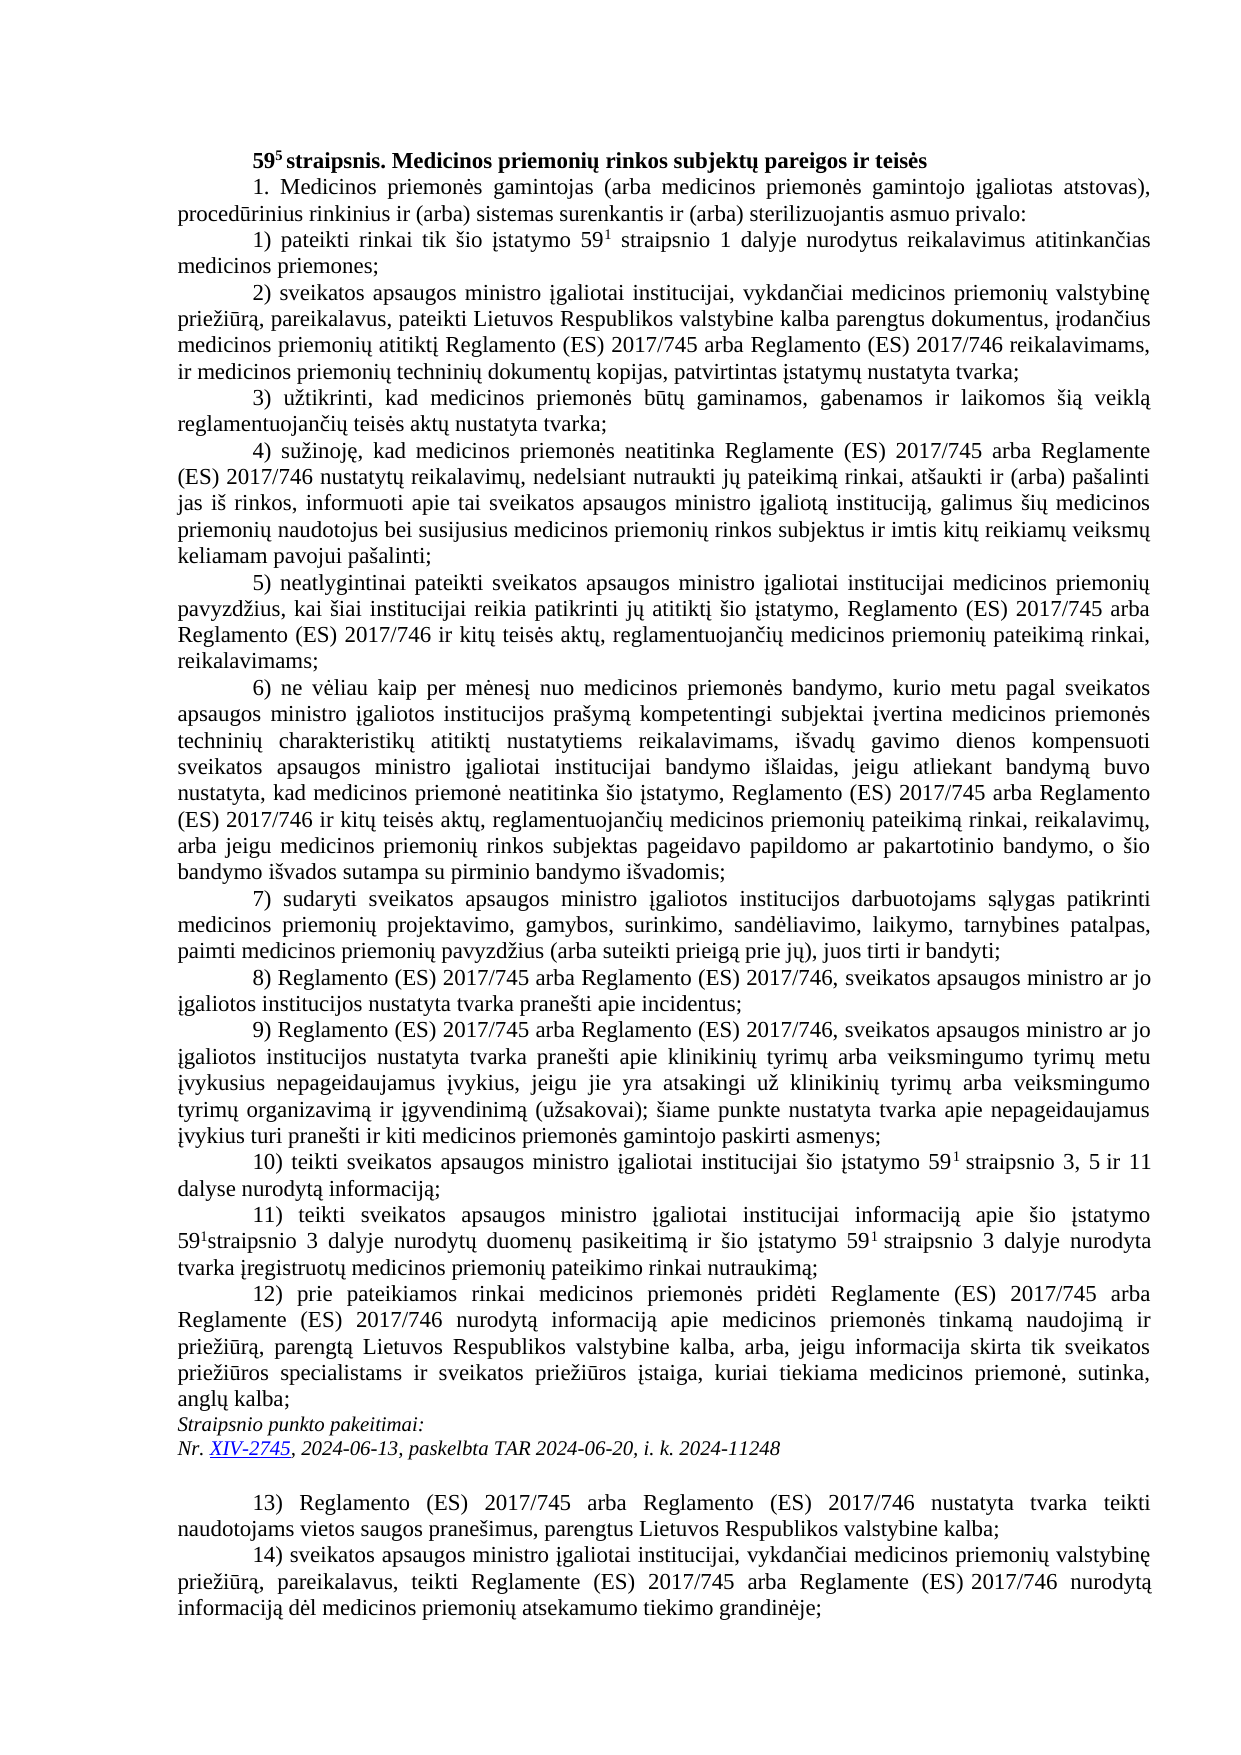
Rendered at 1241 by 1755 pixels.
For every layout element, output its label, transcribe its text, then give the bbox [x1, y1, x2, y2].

text 14) sveikatos apsaugos ministro įgaliotai institucijai, vykdančiai medicinos priemonių valstybinę priežiūrą, pareikalavus, teikti Reglamente (ES) 2017/745 arba Reglamente (ES) 2017/746 nurodytą informaciją dėl medicinos priemonių atsekamumo tiekimo grandinėje; [177, 1541, 1152, 1621]
text 4) sužinoję, kad medicinos priemonės neatitinka Reglamente (ES) 2017/745 arba Reglamente (ES) 2017/746 nustatytų reikalavimų, nedelsiant nutraukti jų pateikimą rinkai, atšaukti ir (arba) pašalinti jas iš rinkos, informuoti apie tai sveikatos apsaugos ministro įgaliotą instituciją, galimus šių medicinos priemonių naudotojus bei susijusius medicinos priemonių rinkos subjektus ir imtis kitų reikiamų veiksmų keliamam pavojui pašalinti; [177, 437, 1152, 568]
text 1. Medicinos priemonės gamintojas (arba medicinos priemonės gamintojo įgaliotas atstovas), procedūrinius rinkinius ir (arba) sistemas surenkantis ir (arba) sterilizuojantis asmuo privalo: [177, 173, 1152, 226]
text 13) Reglamento (ES) 2017/745 arba Reglamento (ES) 2017/746 nustatyta tvarka teikti naudotojams vietos saugos pranešimus, parengtus Lietuvos Respublikos valstybine kalba; [177, 1489, 1152, 1541]
text 595 straipsnis. Medicinos priemonių rinkos subjektų pareigos ir teisės [177, 147, 1152, 173]
text 12) prie pateikiamos rinkai medicinos priemonės pridėti Reglamente (ES) 2017/745 arba Reglamente (ES) 2017/746 nurodytą informaciją apie medicinos priemonės tinkamą naudojimą ir priežiūrą, parengtą Lietuvos Respublikos valstybine kalba, arba, jeigu informacija skirta tik sveikatos priežiūros specialistams ir sveikatos priežiūros įstaiga, kuriai tiekiama medicinos priemonė, sutinka, anglų kalba; [177, 1280, 1152, 1412]
text 10) teikti sveikatos apsaugos ministro įgaliotai institucijai šio įstatymo 591 straipsnio 3, 5 ir 11 dalyse nurodytą informaciją; [177, 1148, 1152, 1201]
text 7) sudaryti sveikatos apsaugos ministro įgaliotos institucijos darbuotojams sąlygas patikrinti medicinos priemonių projektavimo, gamybos, surinkimo, sandėliavimo, laikymo, tarnybines patalpas, paimti medicinos priemonių pavyzdžius (arba suteikti prieigą prie jų), juos tirti ir bandyti; [177, 885, 1152, 964]
text 11) teikti sveikatos apsaugos ministro įgaliotai institucijai informaciją apie šio įstatymo 591straipsnio 3 dalyje nurodytų duomenų pasikeitimą ir šio įstatymo 591 straipsnio 3 dalyje nurodyta tvarka įregistruotų medicinos priemonių pateikimo rinkai nutraukimą; [177, 1201, 1152, 1280]
text Nr. XIV-2745, 2024-06-13, paskelbta TAR 2024-06-20, i. k. 2024-11248 [177, 1436, 1152, 1460]
text 6) ne vėliau kaip per mėnesį nuo medicinos priemonės bandymo, kurio metu pagal sveikatos apsaugos ministro įgaliotos institucijos prašymą kompetentingi subjektai įvertina medicinos priemonės techninių charakteristikų atitiktį nustatytiems reikalavimams, išvadų gavimo dienos kompensuoti sveikatos apsaugos ministro įgaliotai institucijai bandymo išlaidas, jeigu atliekant bandymą buvo nustatyta, kad medicinos priemonė neatitinka šio įstatymo, Reglamento (ES) 2017/745 arba Reglamento (ES) 2017/746 ir kitų teisės aktų, reglamentuojančių medicinos priemonių pateikimą rinkai, reikalavimų, arba jeigu medicinos priemonių rinkos subjektas pageidavo papildomo ar pakartotinio bandymo, o šio bandymo išvados sutampa su pirminio bandymo išvadomis; [177, 674, 1152, 885]
text 9) Reglamento (ES) 2017/745 arba Reglamento (ES) 2017/746, sveikatos apsaugos ministro ar jo įgaliotos institucijos nustatyta tvarka pranešti apie klinikinių tyrimų arba veiksmingumo tyrimų metu įvykusius nepageidaujamus įvykius, jeigu jie yra atsakingi už klinikinių tyrimų arba veiksmingumo tyrimų organizavimą ir įgyvendinimą (užsakovai); šiame punkte nustatyta tvarka apie nepageidaujamus įvykius turi pranešti ir kiti medicinos priemonės gamintojo paskirti asmenys; [177, 1017, 1152, 1148]
text 8) Reglamento (ES) 2017/745 arba Reglamento (ES) 2017/746, sveikatos apsaugos ministro ar jo įgaliotos institucijos nustatyta tvarka pranešti apie incidentus; [177, 964, 1152, 1017]
text 2) sveikatos apsaugos ministro įgaliotai institucijai, vykdančiai medicinos priemonių valstybinę priežiūrą, pareikalavus, pateikti Lietuvos Respublikos valstybine kalba parengtus dokumentus, įrodančius medicinos priemonių atitiktį Reglamento (ES) 2017/745 arba Reglamento (ES) 2017/746 reikalavimams, ir medicinos priemonių techninių dokumentų kopijas, patvirtintas įstatymų nustatyta tvarka; [177, 279, 1152, 384]
text 3) užtikrinti, kad medicinos priemonės būtų gaminamos, gabenamos ir laikomos šią veiklą reglamentuojančių teisės aktų nustatyta tvarka; [177, 384, 1152, 437]
text Straipsnio punkto pakeitimai: [177, 1412, 1152, 1436]
text 1) pateikti rinkai tik šio įstatymo 591 straipsnio 1 dalyje nurodytus reikalavimus atitinkančias medicinos priemones; [177, 226, 1152, 279]
text 5) neatlygintinai pateikti sveikatos apsaugos ministro įgaliotai institucijai medicinos priemonių pavyzdžius, kai šiai institucijai reikia patikrinti jų atitiktį šio įstatymo, Reglamento (ES) 2017/745 arba Reglamento (ES) 2017/746 ir kitų teisės aktų, reglamentuojančių medicinos priemonių pateikimą rinkai, reikalavimams; [177, 568, 1152, 674]
